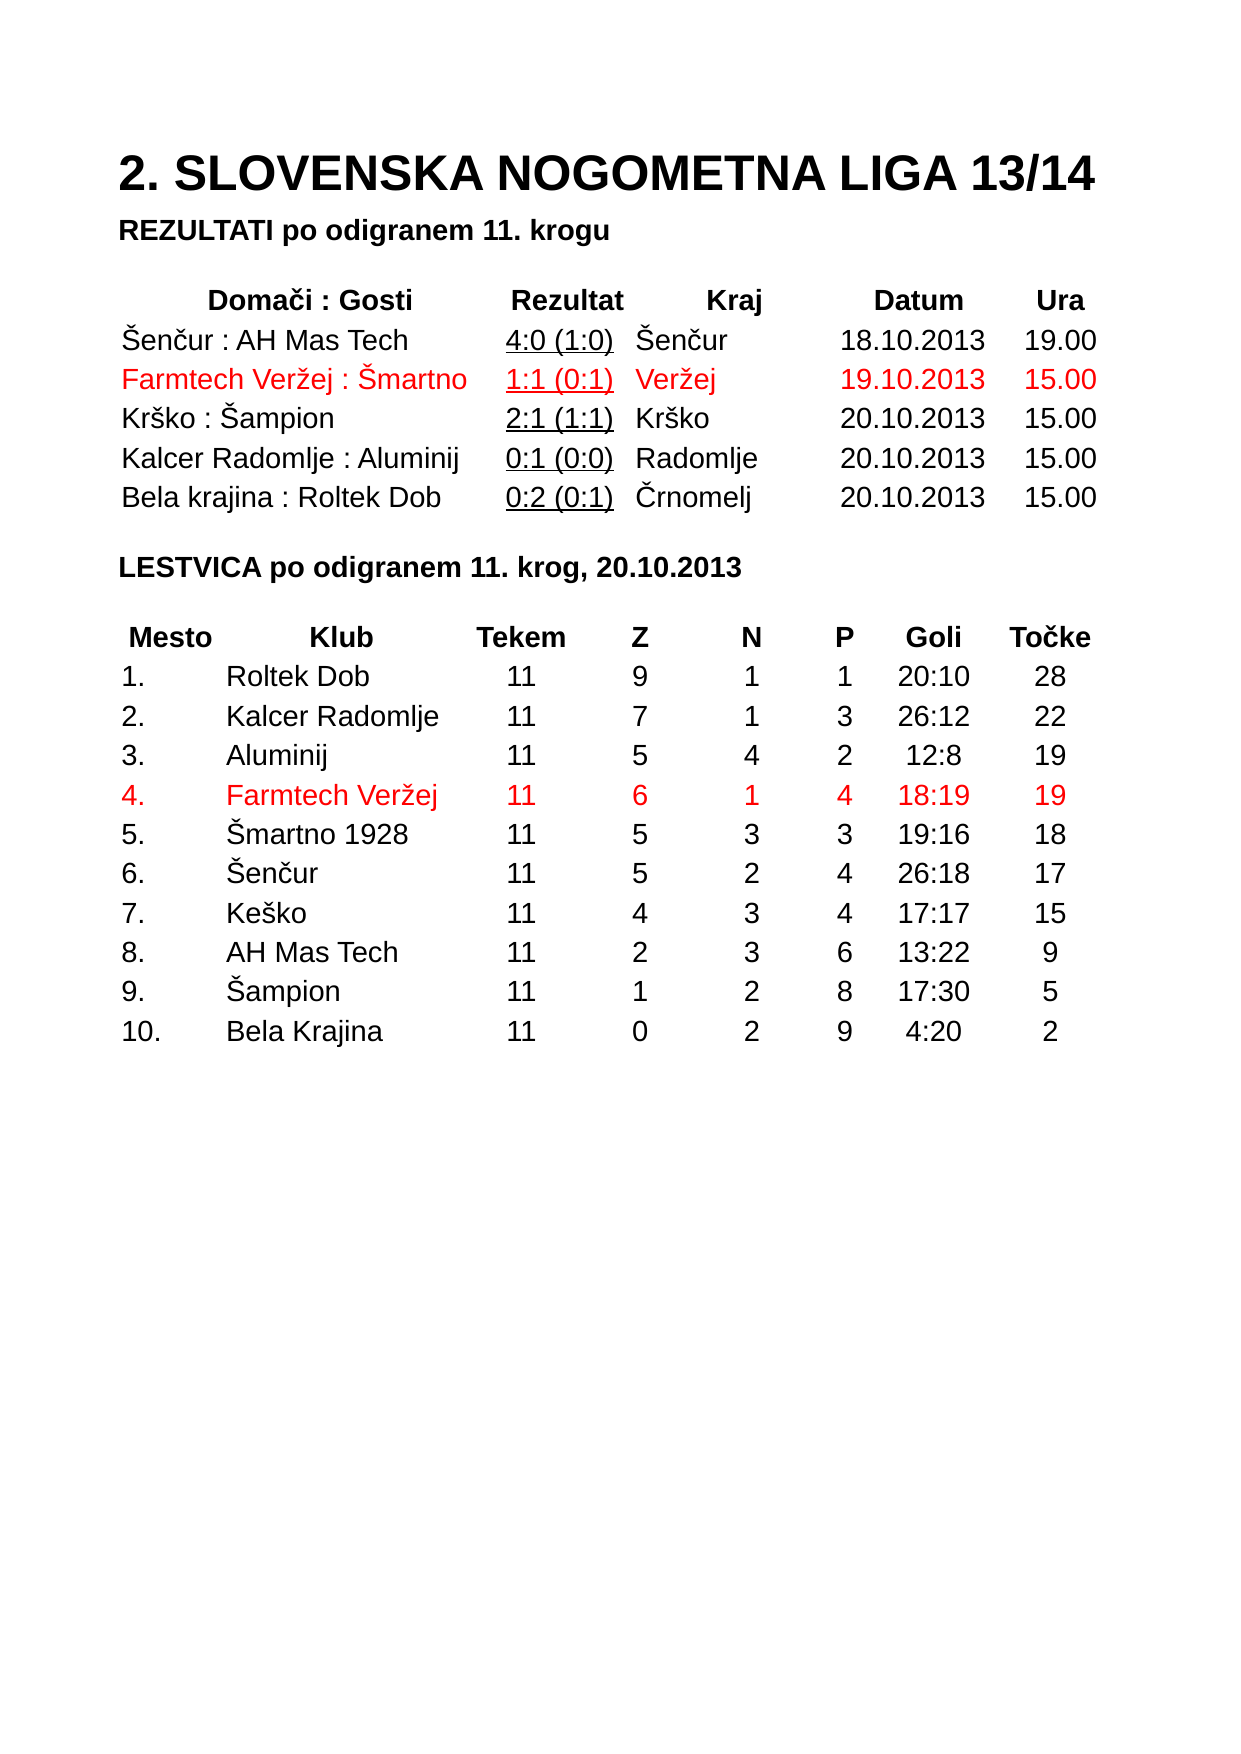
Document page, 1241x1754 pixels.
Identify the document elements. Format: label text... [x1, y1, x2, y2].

table_cell 0:2 (0:1) [503, 477, 632, 516]
table_cell 1 [698, 775, 806, 814]
table_cell 17:17 [884, 893, 984, 932]
table_cell 4 [582, 893, 698, 932]
table_cell 7. [118, 893, 223, 932]
table_cell 4 [698, 735, 806, 774]
table_cell 1 [582, 971, 698, 1011]
table_cell 4 [806, 775, 884, 814]
table_header Ura [1001, 280, 1120, 319]
table_cell Roltek Dob [223, 656, 460, 696]
table_cell 20:10 [884, 656, 984, 696]
table_cell 11 [460, 971, 582, 1011]
table_cell Veržej [632, 359, 837, 398]
table_cell 11 [460, 735, 582, 774]
table_cell Keško [223, 893, 460, 932]
table_cell 11 [460, 893, 582, 932]
table_cell Kalcer Radomlje [223, 696, 460, 735]
table_cell 0 [582, 1011, 698, 1050]
table_cell 11 [460, 932, 582, 971]
table_cell 3 [806, 814, 884, 853]
table_cell 9. [118, 971, 223, 1011]
table_cell 4 [806, 893, 884, 932]
table_header P [806, 617, 884, 656]
table_cell 15.00 [1001, 359, 1120, 398]
table_cell 8 [806, 971, 884, 1011]
table_cell Krško [632, 398, 837, 438]
table_header N [698, 617, 806, 656]
table_cell Šenčur [223, 853, 460, 893]
table_cell 3 [698, 893, 806, 932]
table_header Točke [984, 617, 1117, 656]
table_cell AH Mas Tech [223, 932, 460, 971]
table_cell 20.10.2013 [837, 398, 1001, 438]
table_cell 15.00 [1001, 438, 1120, 477]
table_cell 5 [582, 814, 698, 853]
subtitle 2. SLOVENSKA NOGOMETNA LIGA 13/14 [118, 143, 1122, 201]
table_header Tekem [460, 617, 582, 656]
table_cell 6 [806, 932, 884, 971]
text LESTVICA po odigranem 11. krog, 20.10.2013 [118, 550, 1122, 583]
table_header Domači : Gosti [118, 280, 502, 319]
table_cell Farmtech Veržej : Šmartno [118, 359, 502, 398]
table_cell 4. [118, 775, 223, 814]
table_cell 19.00 [1001, 320, 1120, 359]
table_cell 5 [582, 735, 698, 774]
table_cell 18 [984, 814, 1117, 853]
table_cell 5. [118, 814, 223, 853]
table_cell 11 [460, 696, 582, 735]
table_cell 2:1 (1:1) [503, 398, 632, 438]
table_cell 20.10.2013 [837, 438, 1001, 477]
table_cell 0:1 (0:0) [503, 438, 632, 477]
table_cell 11 [460, 775, 582, 814]
table_header Rezultat [503, 280, 632, 319]
table_header Kraj [632, 280, 837, 319]
table_cell 18.10.2013 [837, 320, 1001, 359]
text REZULTATI po odigranem 11. krogu [118, 213, 1122, 247]
table_cell 19 [984, 735, 1117, 774]
table_cell 8. [118, 932, 223, 971]
table_cell 11 [460, 656, 582, 696]
table_cell 1 [806, 656, 884, 696]
table_cell 4:0 (1:0) [503, 320, 632, 359]
table_cell 26:12 [884, 696, 984, 735]
table_cell 1 [698, 656, 806, 696]
table_header Klub [223, 617, 460, 656]
table_cell Bela krajina : Roltek Dob [118, 477, 502, 516]
table_cell 2 [984, 1011, 1117, 1050]
table_cell 2 [698, 1011, 806, 1050]
table_cell Šenčur [632, 320, 837, 359]
table_cell 1:1 (0:1) [503, 359, 632, 398]
table_cell 19 [984, 775, 1117, 814]
table_header Mesto [118, 617, 223, 656]
table_cell 9 [582, 656, 698, 696]
table_cell 15 [984, 893, 1117, 932]
table_cell 7 [582, 696, 698, 735]
table_header Datum [837, 280, 1001, 319]
table_header Z [582, 617, 698, 656]
table_cell 12:8 [884, 735, 984, 774]
table_cell Bela Krajina [223, 1011, 460, 1050]
table_cell Farmtech Veržej [223, 775, 460, 814]
table_cell 3 [698, 814, 806, 853]
table_cell 22 [984, 696, 1117, 735]
table_cell Aluminij [223, 735, 460, 774]
table_cell 2 [806, 735, 884, 774]
table_cell Črnomelj [632, 477, 837, 516]
table_cell 3 [698, 932, 806, 971]
table_cell 13:22 [884, 932, 984, 971]
table_cell 18:19 [884, 775, 984, 814]
table_cell 26:18 [884, 853, 984, 893]
table_cell 6. [118, 853, 223, 893]
table_header Goli [884, 617, 984, 656]
table_cell 9 [984, 932, 1117, 971]
table_cell 19.10.2013 [837, 359, 1001, 398]
table_cell 11 [460, 853, 582, 893]
table_cell 1. [118, 656, 223, 696]
table_cell Šampion [223, 971, 460, 1011]
table_cell 1 [698, 696, 806, 735]
table_cell 6 [582, 775, 698, 814]
table_cell 11 [460, 814, 582, 853]
table_cell 15.00 [1001, 477, 1120, 516]
table_cell 2. [118, 696, 223, 735]
table_cell 15.00 [1001, 398, 1120, 438]
table_cell 11 [460, 1011, 582, 1050]
table_cell Krško : Šampion [118, 398, 502, 438]
table_cell 17 [984, 853, 1117, 893]
table_cell 3. [118, 735, 223, 774]
table_cell 4 [806, 853, 884, 893]
table_cell 5 [984, 971, 1117, 1011]
table_cell Kalcer Radomlje : Aluminij [118, 438, 502, 477]
table_cell 3 [806, 696, 884, 735]
table_cell 2 [698, 853, 806, 893]
table_cell 10. [118, 1011, 223, 1050]
table_cell 4:20 [884, 1011, 984, 1050]
table_cell 2 [698, 971, 806, 1011]
table_cell 2 [582, 932, 698, 971]
table_cell 20.10.2013 [837, 477, 1001, 516]
table_cell 9 [806, 1011, 884, 1050]
table_cell 5 [582, 853, 698, 893]
table_cell 19:16 [884, 814, 984, 853]
table_cell Šmartno 1928 [223, 814, 460, 853]
table_cell 17:30 [884, 971, 984, 1011]
table_cell 28 [984, 656, 1117, 696]
table_cell Šenčur : AH Mas Tech [118, 320, 502, 359]
table_cell Radomlje [632, 438, 837, 477]
